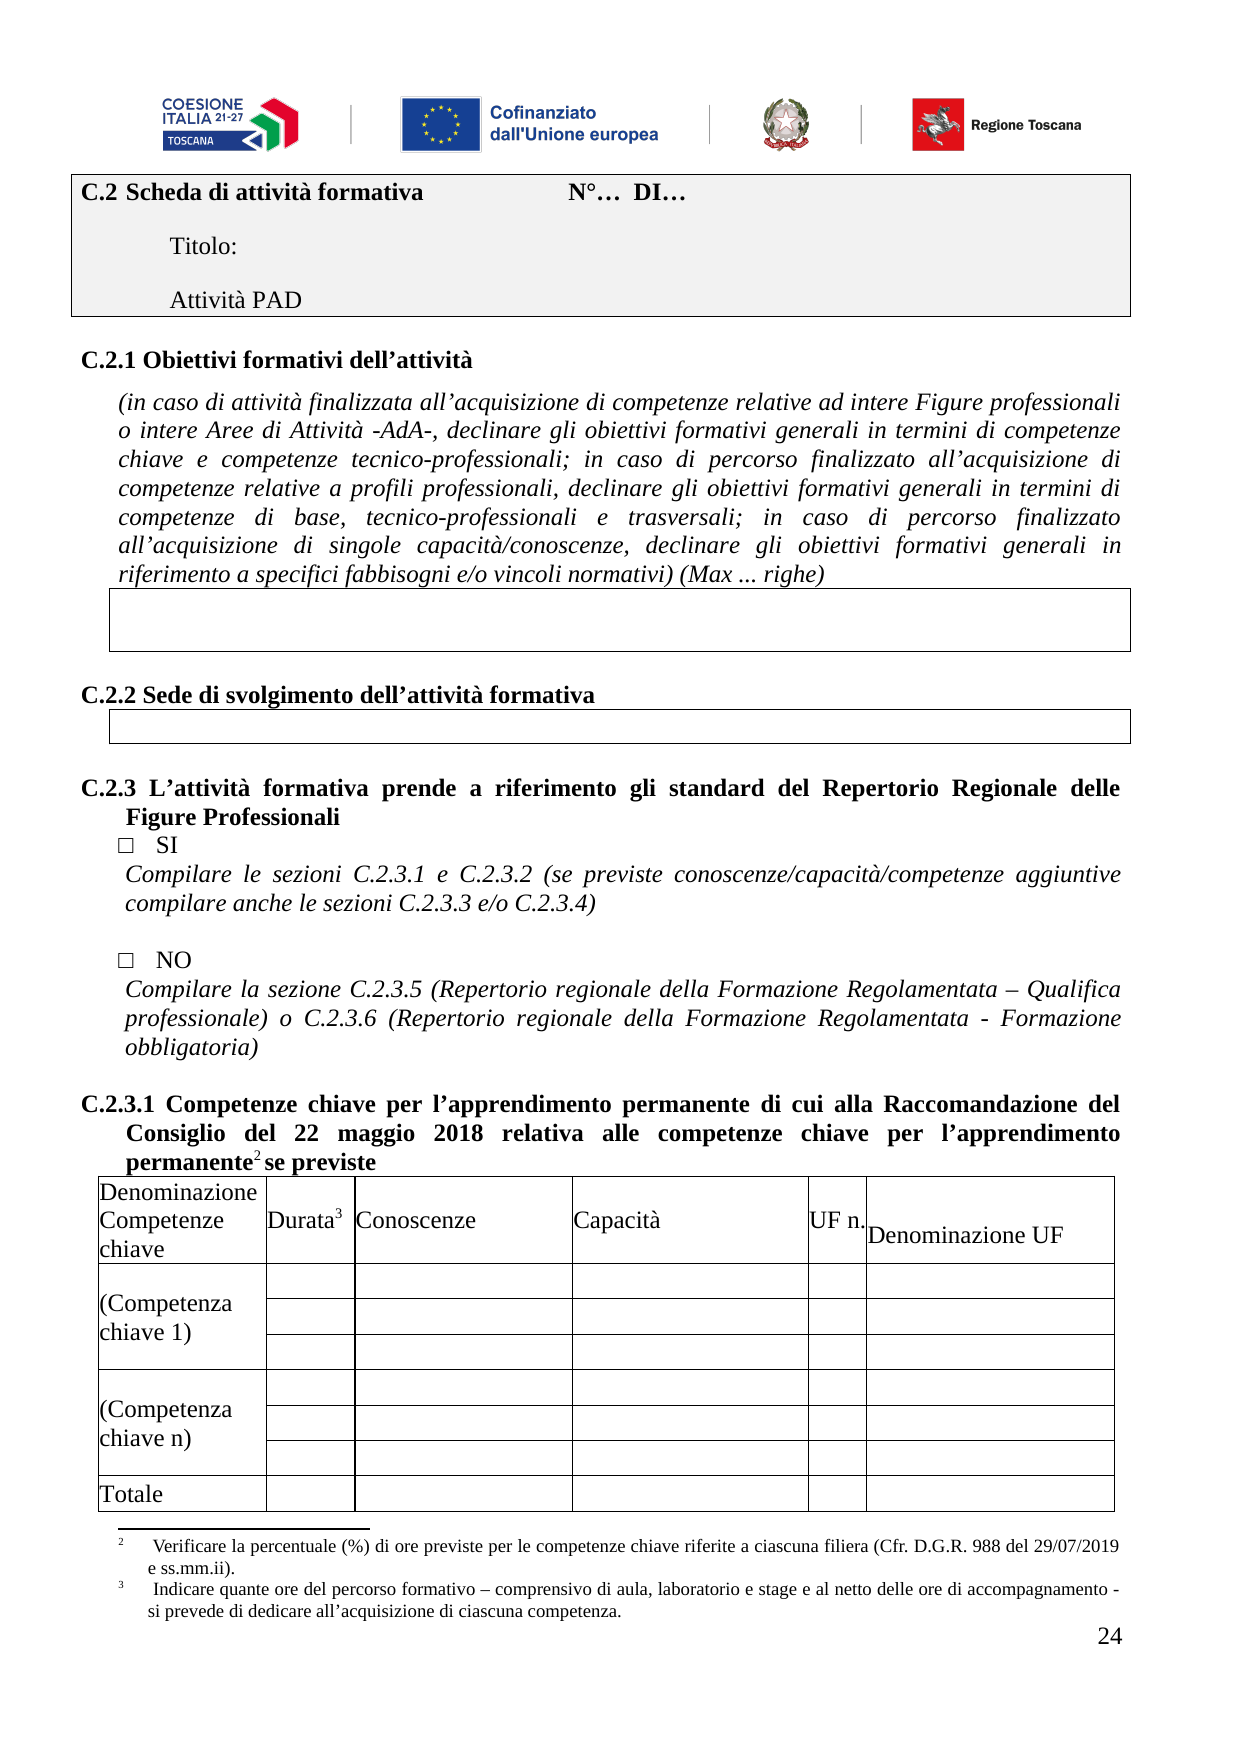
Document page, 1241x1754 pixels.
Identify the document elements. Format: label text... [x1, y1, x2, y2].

text Compilare le sezioni C.2.3.1 e C.2.3.2 (se previste conoscenze/capacità/competenze aggiuntive compilare anche le sezioni C.2.3.3 e/o C.2.3.4) [125, 859, 1122, 917]
text Attività PAD [72, 282, 1130, 316]
table_header Durata [267, 1177, 354, 1263]
table_cell [867, 1264, 1114, 1298]
table_cell [809, 1299, 866, 1334]
table_cell [573, 1406, 808, 1440]
table_cell [573, 1441, 808, 1475]
table_cell [809, 1335, 866, 1369]
table_header Conoscenze [356, 1177, 572, 1263]
table_cell [809, 1476, 866, 1511]
table_cell [867, 1335, 1114, 1369]
table_cell [809, 1406, 866, 1440]
table_cell [867, 1370, 1114, 1404]
table_cell [573, 1476, 808, 1511]
table_cell (Competenza chiave 1) [99, 1264, 266, 1369]
table_cell [867, 1406, 1114, 1440]
table_cell [267, 1299, 354, 1334]
table_cell [356, 1476, 572, 1511]
table_cell [356, 1264, 572, 1298]
table_cell [867, 1299, 1114, 1334]
table_cell [573, 1299, 808, 1334]
table_cell (Competenza chiave n) [99, 1370, 266, 1475]
subtitle C.2.3.1 Competenze chiave per l’apprendimento permanente di cui alla Raccomandazione del Consiglio del 22 maggio 2018 relativa alle competenze chiave per l’apprendimento permanente se previste [81, 1089, 1122, 1176]
text Titolo: [72, 228, 1130, 260]
table_cell [356, 1406, 572, 1440]
table_cell [573, 1335, 808, 1369]
table_cell [573, 1264, 808, 1298]
table_cell [356, 1335, 572, 1369]
table_cell [267, 1335, 354, 1369]
list NO [118, 946, 1122, 974]
text (in caso di attività finalizzata all’acquisizione di competenze relative ad intere Figure professionali o intere Aree di Attività -AdA-, declinare gli obiettivi formativi generali in termini di competenze chiave e competenze tecnico-professionali; in caso di percorso finalizzato all’acquisizione di competenze relative a profili professionali, declinare gli obiettivi formativi generali in termini di competenze di base, tecnico-professionali e trasversali; in caso di percorso finalizzato all’acquisizione di singole capacità/conoscenze, declinare gli obiettivi formativi generali in riferimento a specifici fabbisogni e/o vincoli normativi) (Max ... righe) [118, 387, 1122, 588]
list Verificare la percentuale (%) di ore previste per le competenze chiave riferite a ciascuna filiera (Cfr. D.G.R. 988 del 29/07/2019 e ss.mm.ii). [118, 1535, 1122, 1578]
table_cell [809, 1441, 866, 1475]
table_cell [267, 1441, 354, 1475]
table_cell [573, 1370, 808, 1404]
subtitle C.2 Scheda di attività formativa N°… DI… [72, 175, 1130, 206]
table_cell [356, 1299, 572, 1334]
table_header UF n. [809, 1177, 866, 1263]
table_cell [867, 1476, 1114, 1511]
table_cell [356, 1441, 572, 1475]
table_header Denominazione Competenze chiave [99, 1177, 266, 1263]
table_cell [809, 1264, 866, 1298]
table_cell [867, 1441, 1114, 1475]
table_header Capacità [573, 1177, 808, 1263]
subtitle C.2.3 L’attività formativa prende a riferimento gli standard del Repertorio Regionale delle Figure Professionali [81, 773, 1122, 831]
subtitle C.2.2 Sede di svolgimento dell’attività formativa [81, 681, 1122, 709]
table_cell [267, 1370, 354, 1404]
table_cell [267, 1406, 354, 1440]
table_cell [267, 1264, 354, 1298]
table_cell Totale [99, 1476, 266, 1511]
table_header Denominazione UF [867, 1177, 1114, 1263]
table_cell [267, 1476, 354, 1511]
subtitle C.2.1 Obiettivi formativi dell’attività [81, 346, 1122, 374]
text Compilare la sezione C.2.3.5 (Repertorio regionale della Formazione Regolamentata – Qualifica professionale) o C.2.3.6 (Repertorio regionale della Formazione Regolamentata - Formazione obbligatoria) [125, 974, 1122, 1061]
table_cell [356, 1370, 572, 1404]
table_cell [809, 1370, 866, 1404]
list SI [118, 831, 1122, 859]
